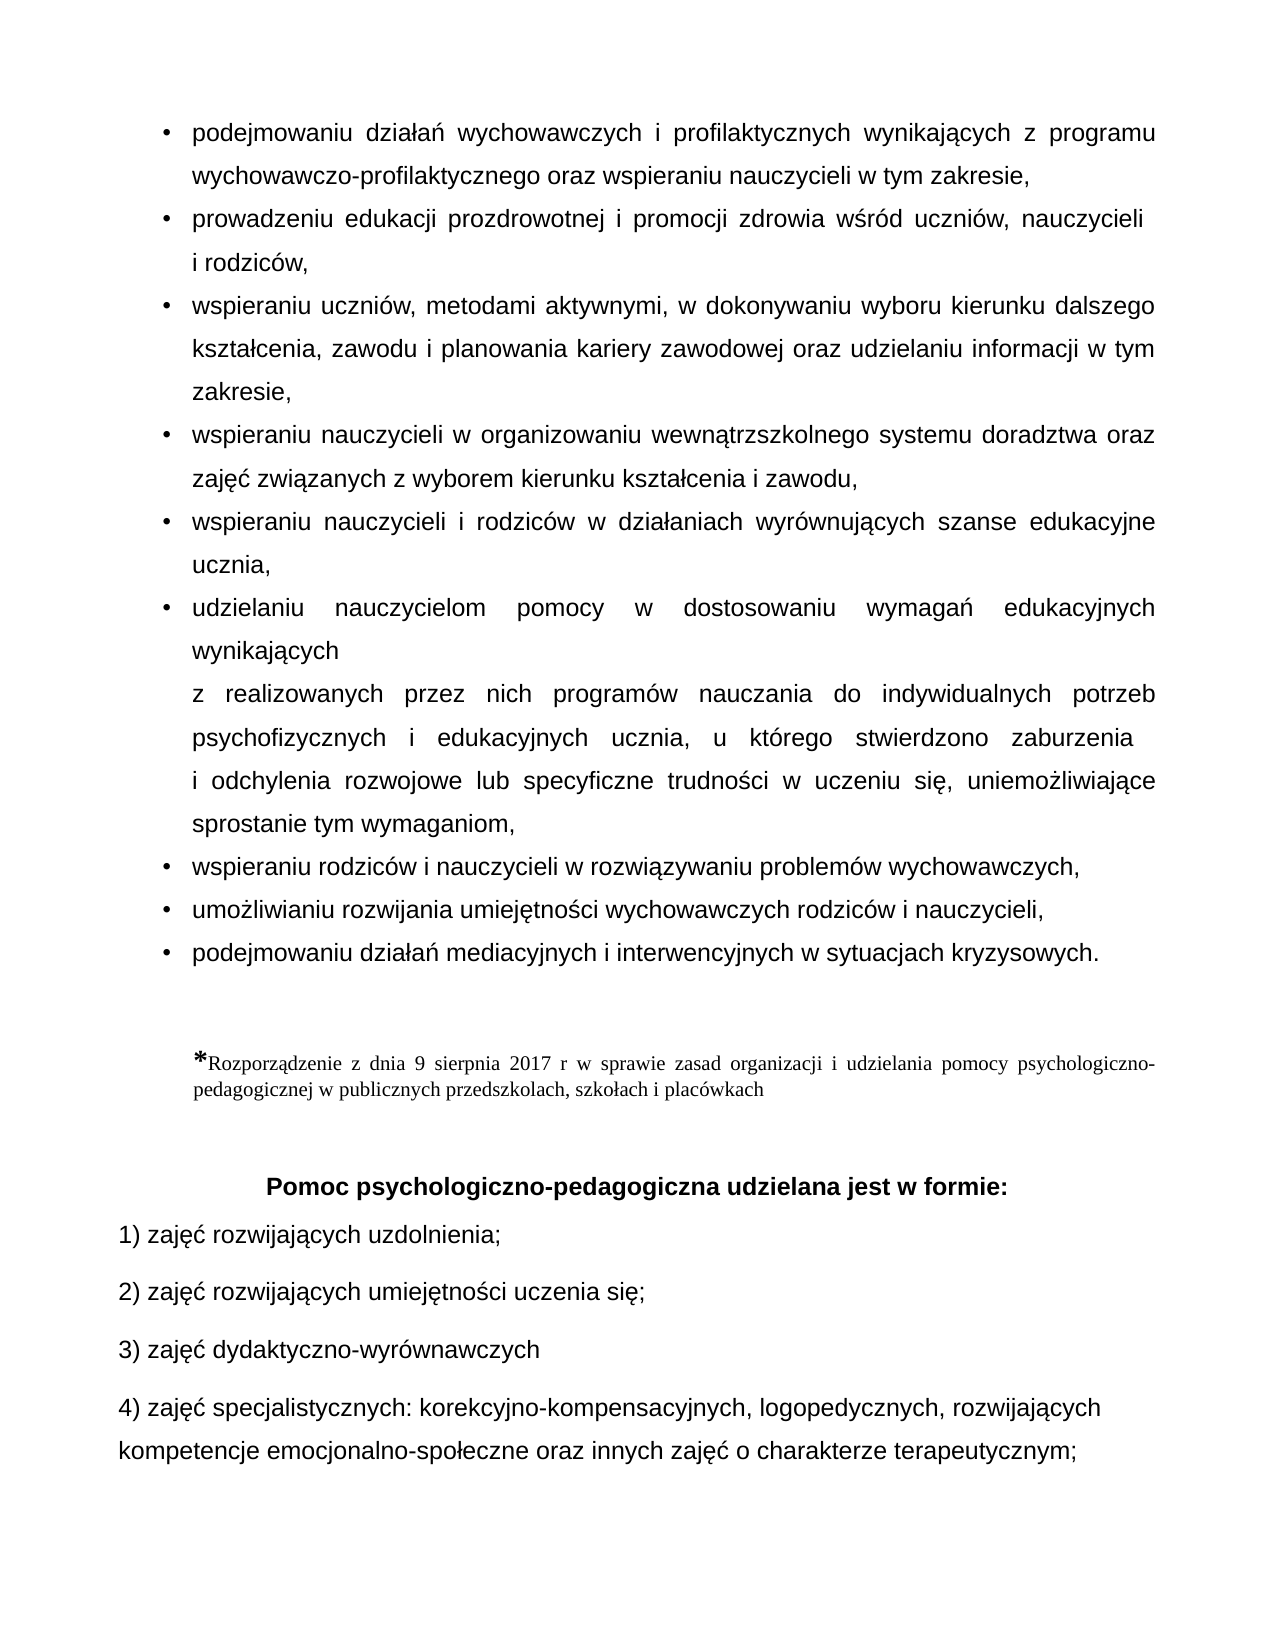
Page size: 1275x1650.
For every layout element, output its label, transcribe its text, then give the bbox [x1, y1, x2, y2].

list podejmowaniu działań wychowawczych i profilaktycznych wynikających z programu wychowawczo-profilaktycznego oraz wspieraniu nauczycieli w tym zakresie, [162, 118, 1157, 190]
list udzielaniu nauczycielom pomocy w dostosowaniu wymagań edukacyjnych wynikających z realizowanych przez nich programów nauczania do indywidualnych potrzeb psychofizycznych i edukacyjnych ucznia, u którego stwierdzono zaburzenia i odchylenia rozwojowe lub specyficzne trudności w uczeniu się, uniemożliwiające sprostanie tym wymaganiom, [162, 593, 1157, 837]
text 1) zajęć rozwijających uzdolnienia; [118, 1219, 1157, 1248]
text *Rozporządzenie z dnia 9 sierpnia 2017 r w sprawie zasad organizacji i udzielania pomocy psychologiczno-pedagogicznej w publicznych przedszkolach, szkołach i placówkach [193, 1043, 1157, 1101]
list wspieraniu rodziców i nauczycieli w rozwiązywaniu problemów wychowawczych, [162, 852, 1157, 881]
list wspieraniu nauczycieli i rodziców w działaniach wyrównujących szanse edukacyjne ucznia, [162, 507, 1157, 579]
text 3) zajęć dydaktyczno-wyrównawczych [118, 1335, 1157, 1364]
list prowadzeniu edukacji prozdrowotnej i promocji zdrowia wśród uczniów, nauczycieli i rodziców, [162, 204, 1157, 276]
list umożliwianiu rozwijania umiejętności wychowawczych rodziców i nauczycieli, [162, 895, 1157, 924]
text 2) zajęć rozwijających umiejętności uczenia się; [118, 1277, 1157, 1306]
list wspieraniu uczniów, metodami aktywnymi, w dokonywaniu wyboru kierunku dalszego kształcenia, zawodu i planowania kariery zawodowej oraz udzielaniu informacji w tym zakresie, [162, 291, 1157, 406]
list podejmowaniu działań mediacyjnych i interwencyjnych w sytuacjach kryzysowych. [162, 938, 1157, 967]
text Pomoc psychologiczno-pedagogiczna udzielana jest w formie: [118, 1172, 1157, 1201]
list wspieraniu nauczycieli w organizowaniu wewnątrzszkolnego systemu doradztwa oraz zajęć związanych z wyborem kierunku kształcenia i zawodu, [162, 420, 1157, 492]
text 4) zajęć specjalistycznych: korekcyjno-kompensacyjnych, logopedycznych, rozwijających kompetencje emocjonalno-społeczne oraz innych zajęć o charakterze terapeutycznym; [118, 1393, 1157, 1464]
